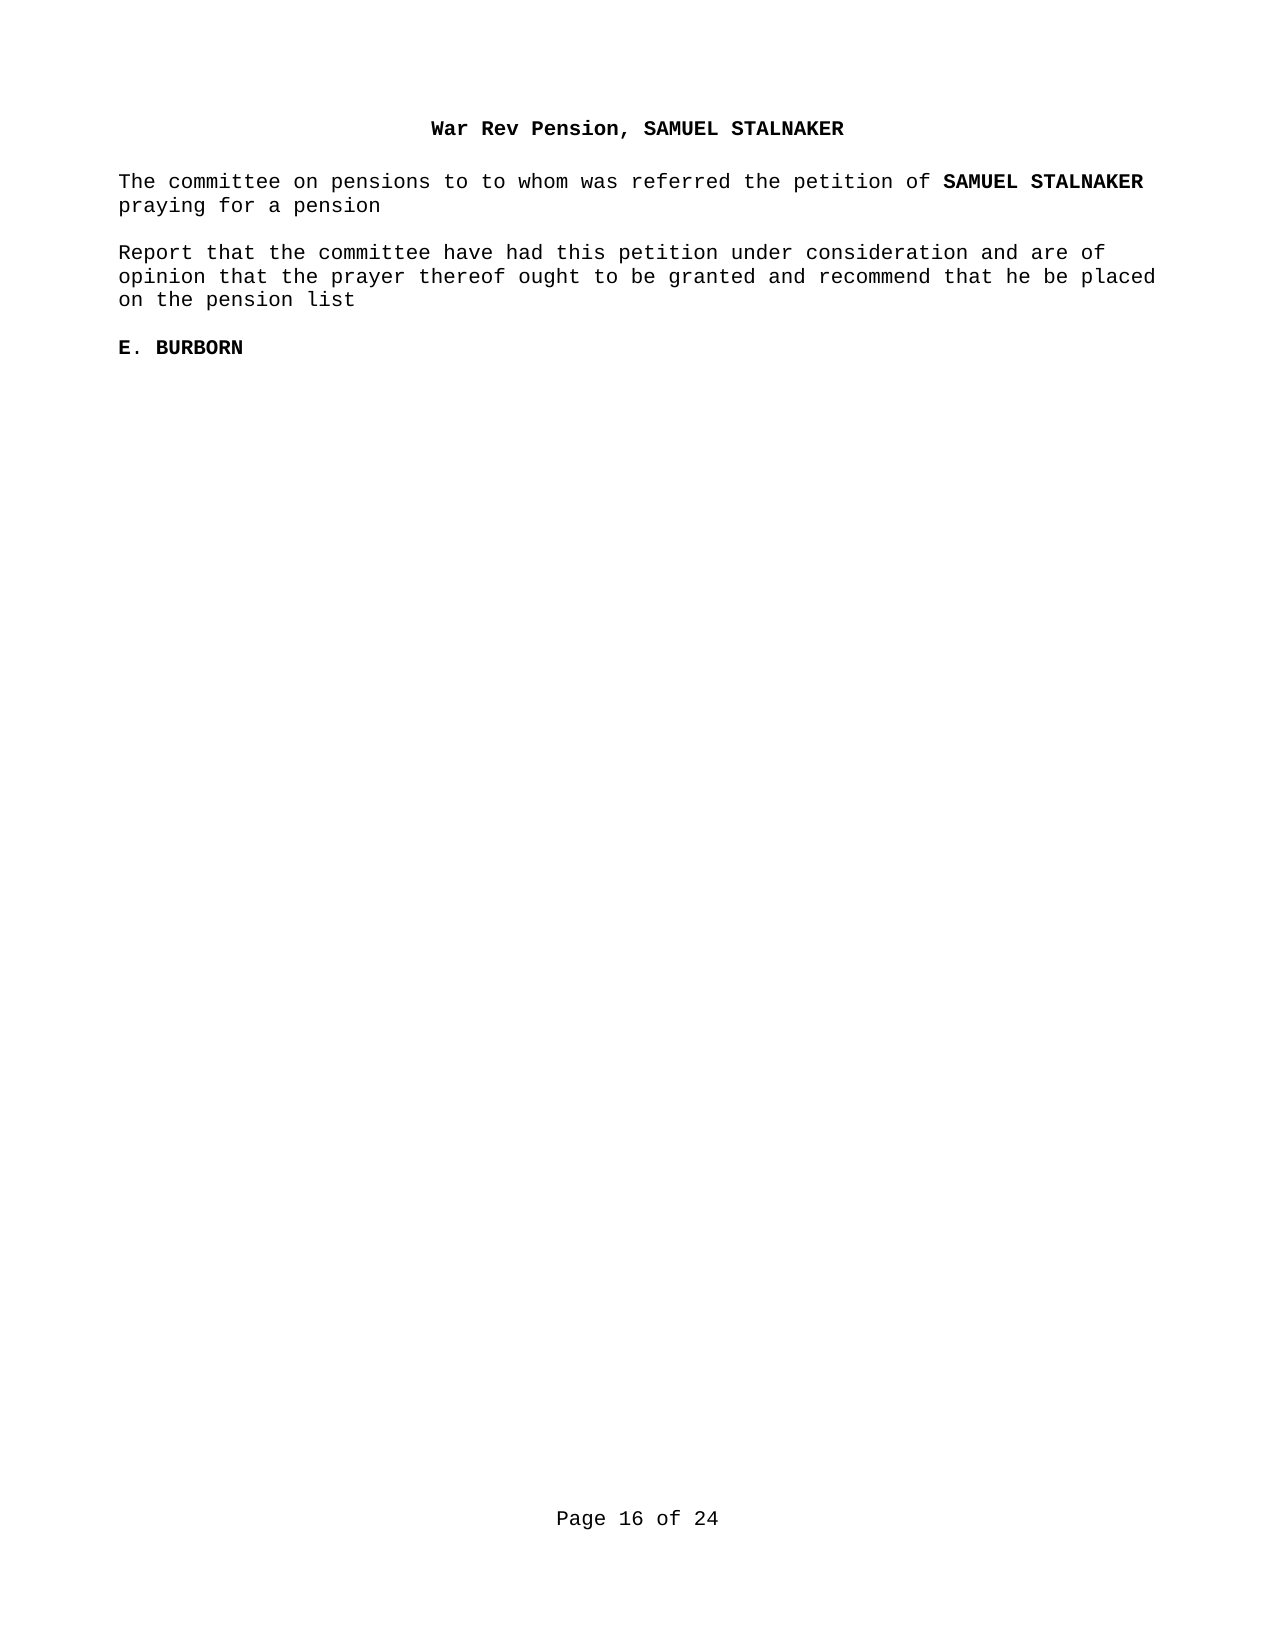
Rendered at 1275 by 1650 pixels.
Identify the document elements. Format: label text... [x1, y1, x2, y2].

text Report that the committee have had this petition under consideration and are of opinion that the prayer thereof ought to be granted and recommend that he be placed on the pension list [118, 242, 1157, 313]
text The committee on pensions to to whom was referred the petition of SAMUEL STALNAKER praying for a pension [118, 171, 1157, 218]
text E. Burborn [118, 337, 1157, 360]
